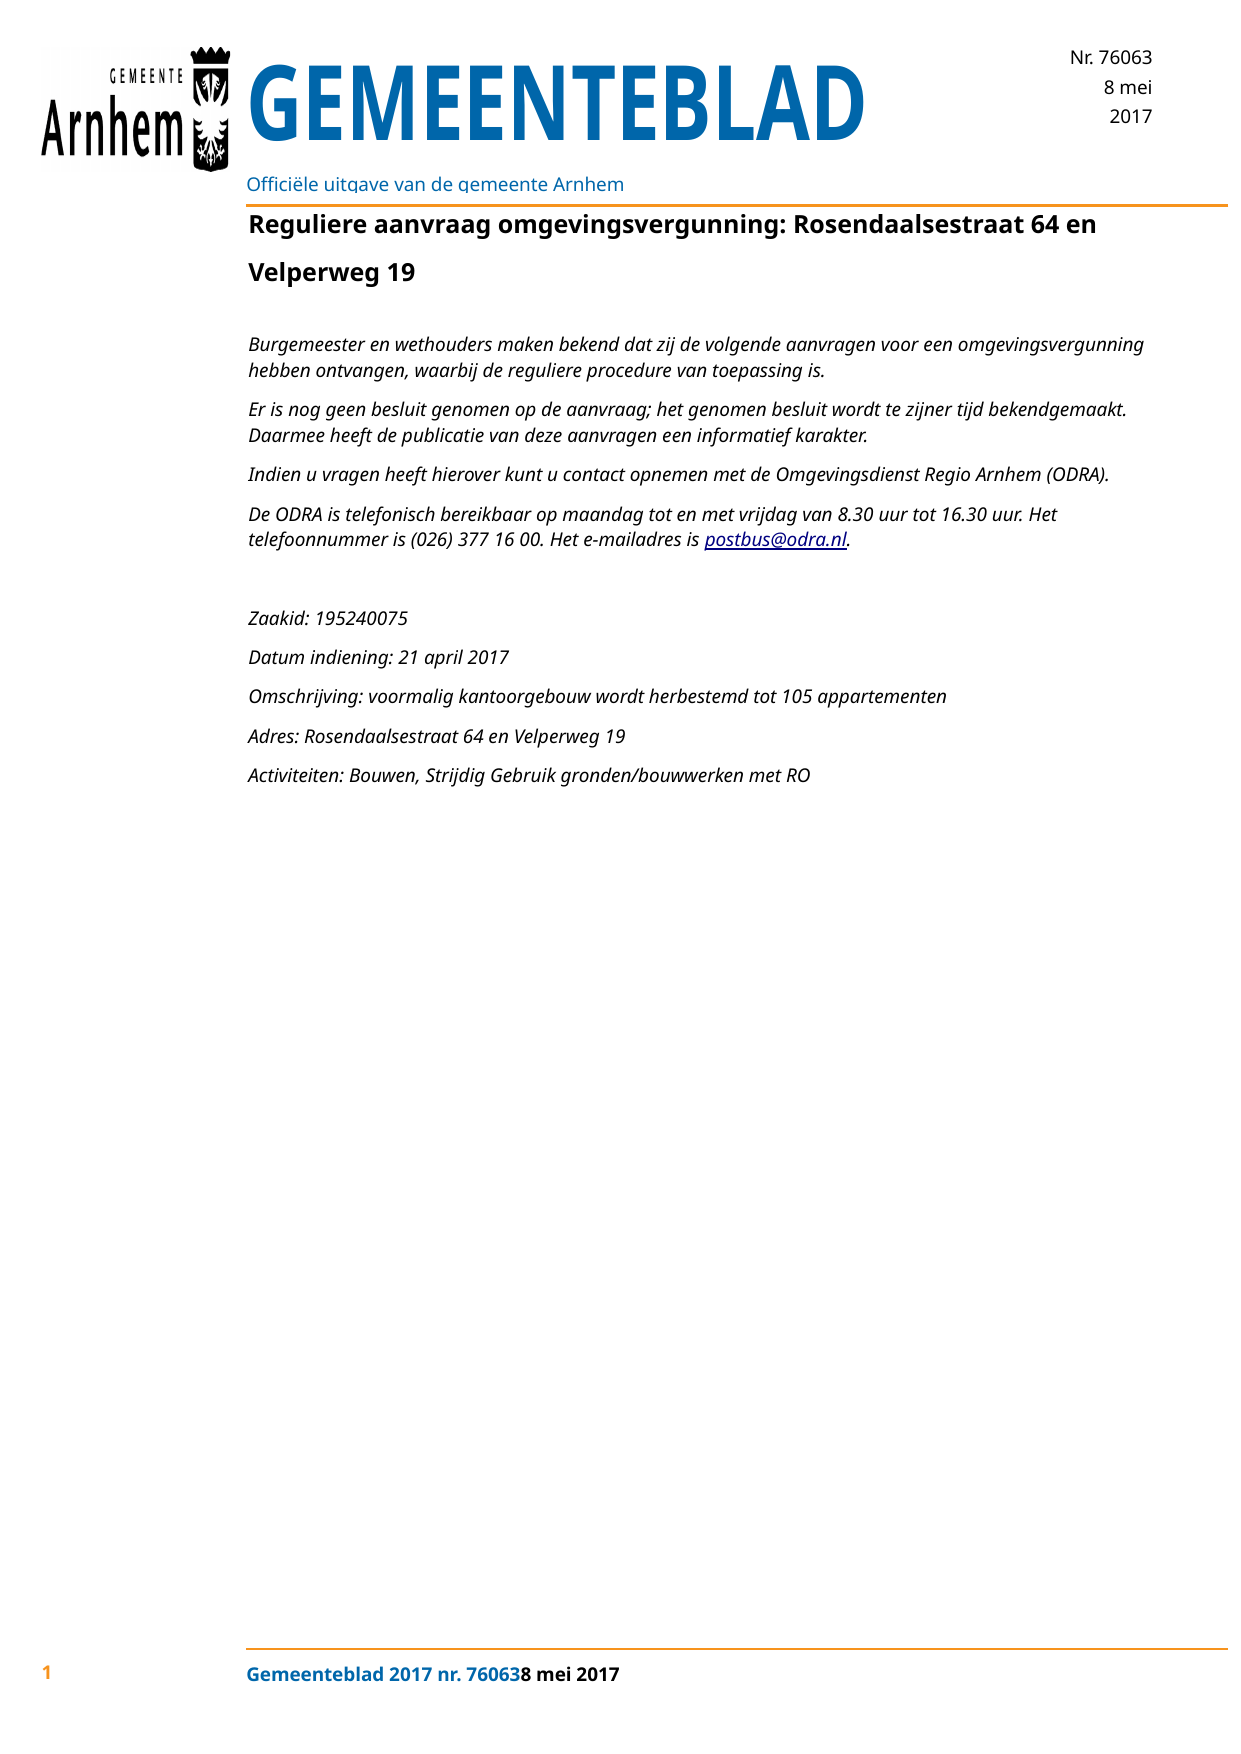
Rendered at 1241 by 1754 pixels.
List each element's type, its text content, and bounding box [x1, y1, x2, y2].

text Adres: Rosendaalsestraat 64 en Velperweg 19 [248, 723, 1152, 748]
text Indien u vragen heeft hierover kunt u contact opnemen met de Omgevingsdienst Regio Arnhem (ODRA). [248, 461, 1152, 487]
text Reguliere aanvraag omgevingsvergunning: Rosendaalsestraat 64 en Velperweg 19 [248, 207, 1152, 288]
text Datum indiening: 21 april 2017 [248, 644, 1152, 670]
text Zaakid: 195240075 [248, 605, 1152, 631]
text Er is nog geen besluit genomen op de aanvraag; het genomen besluit wordt te zijner tijd bekendgemaakt. Daarmee heeft de publicatie van deze aanvragen een informatief karakter. [248, 396, 1152, 448]
text De ODRA is telefonisch bereikbaar op maandag tot en met vrijdag van 8.30 uur tot 16.30 uur. Het telefoonnummer is (026) 377 16 00. Het e-mailadres is postbus@odra.nl. [248, 501, 1152, 552]
text Activiteiten: Bouwen, Strijdig Gebruik gronden/bouwwerken met RO [248, 762, 1152, 788]
text Burgemeester en wethouders maken bekend dat zij de volgende aanvragen voor een omgevingsvergunning hebben ontvangen, waarbij de reguliere procedure van toepassing is. [248, 331, 1152, 383]
picture [41, 47, 231, 172]
text Omschrijving: voormalig kantoorgebouw wordt herbestemd tot 105 appartementen [248, 683, 1152, 709]
